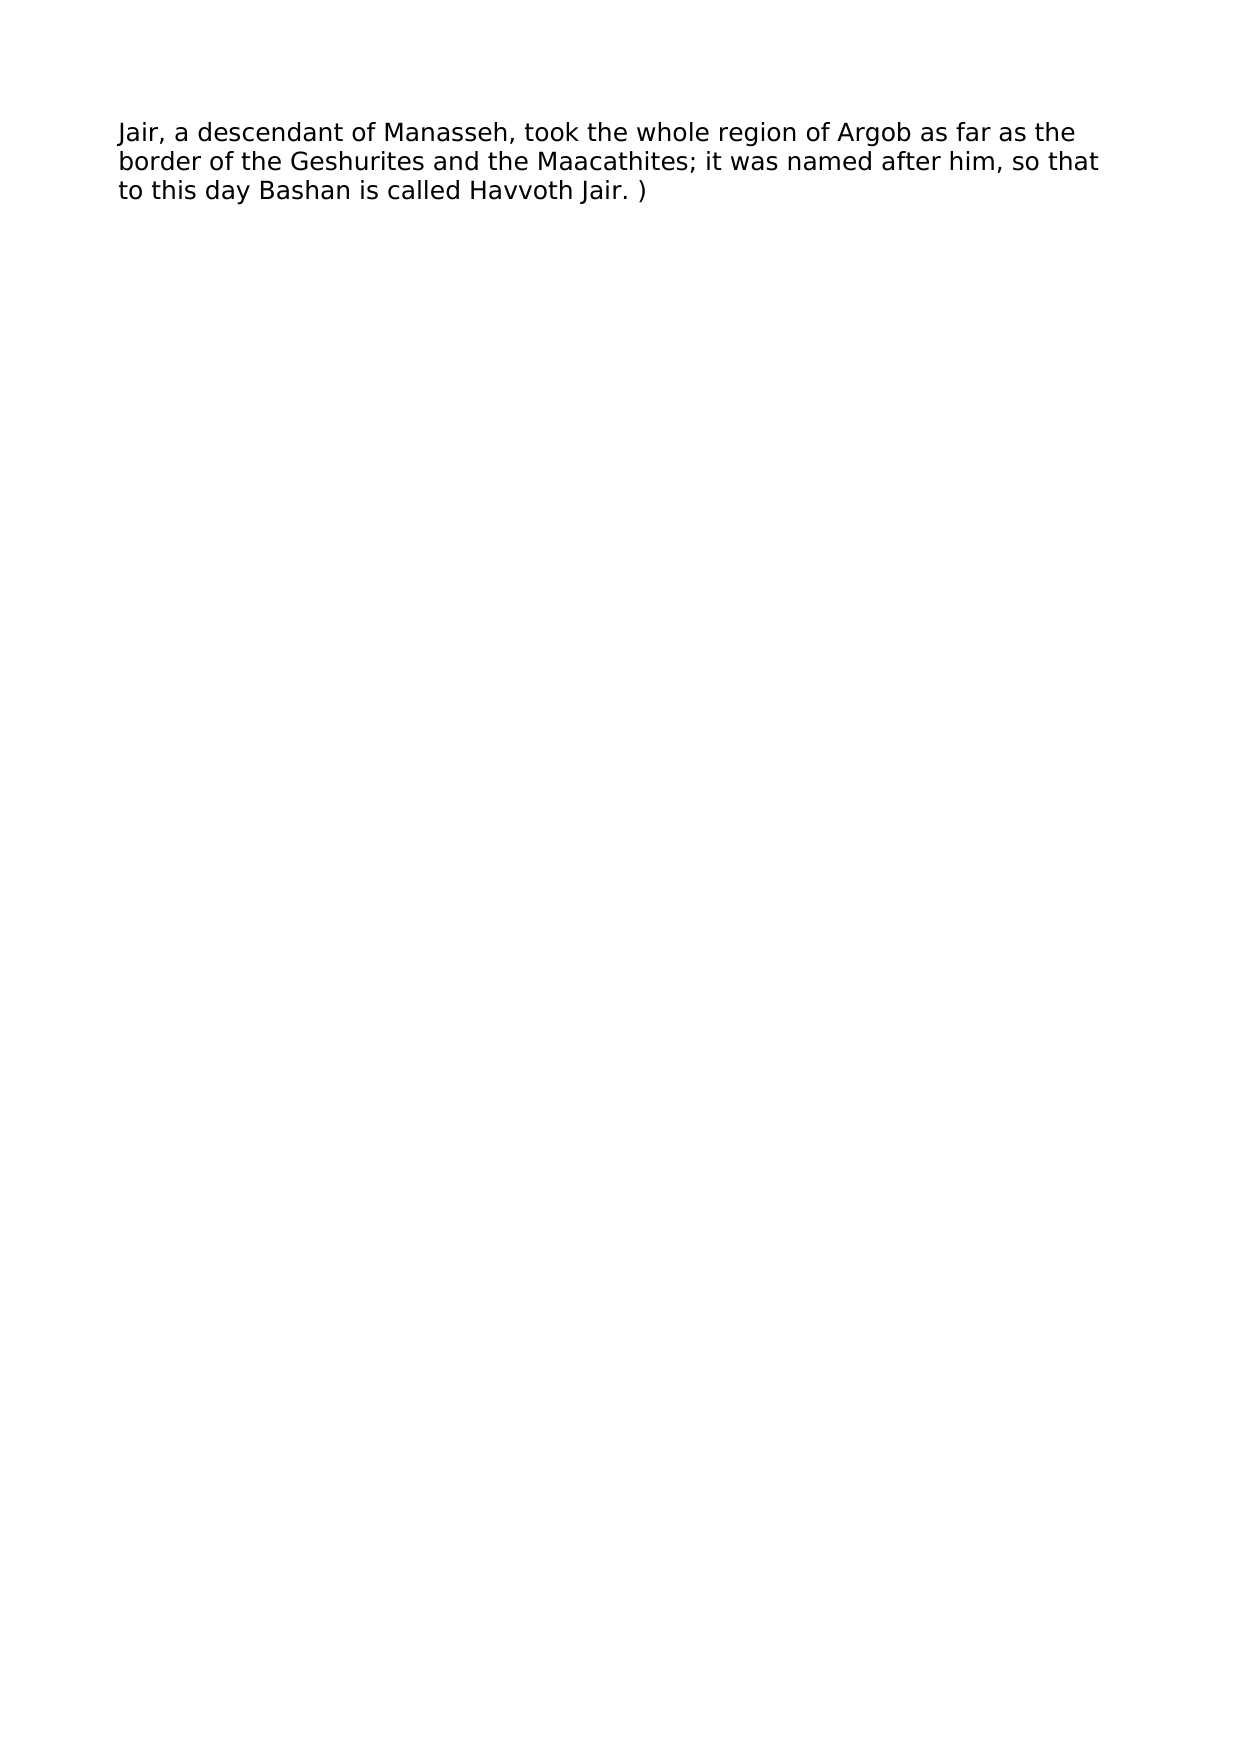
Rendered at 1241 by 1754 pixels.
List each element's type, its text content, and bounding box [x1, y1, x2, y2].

text Jair, a descendant of Manasseh, took the whole region of Argob as far as the border of the Geshurites and the Maacathites; it was named after him, so that to this day Bashan is called Havvoth Jair. ) [118, 118, 1122, 206]
